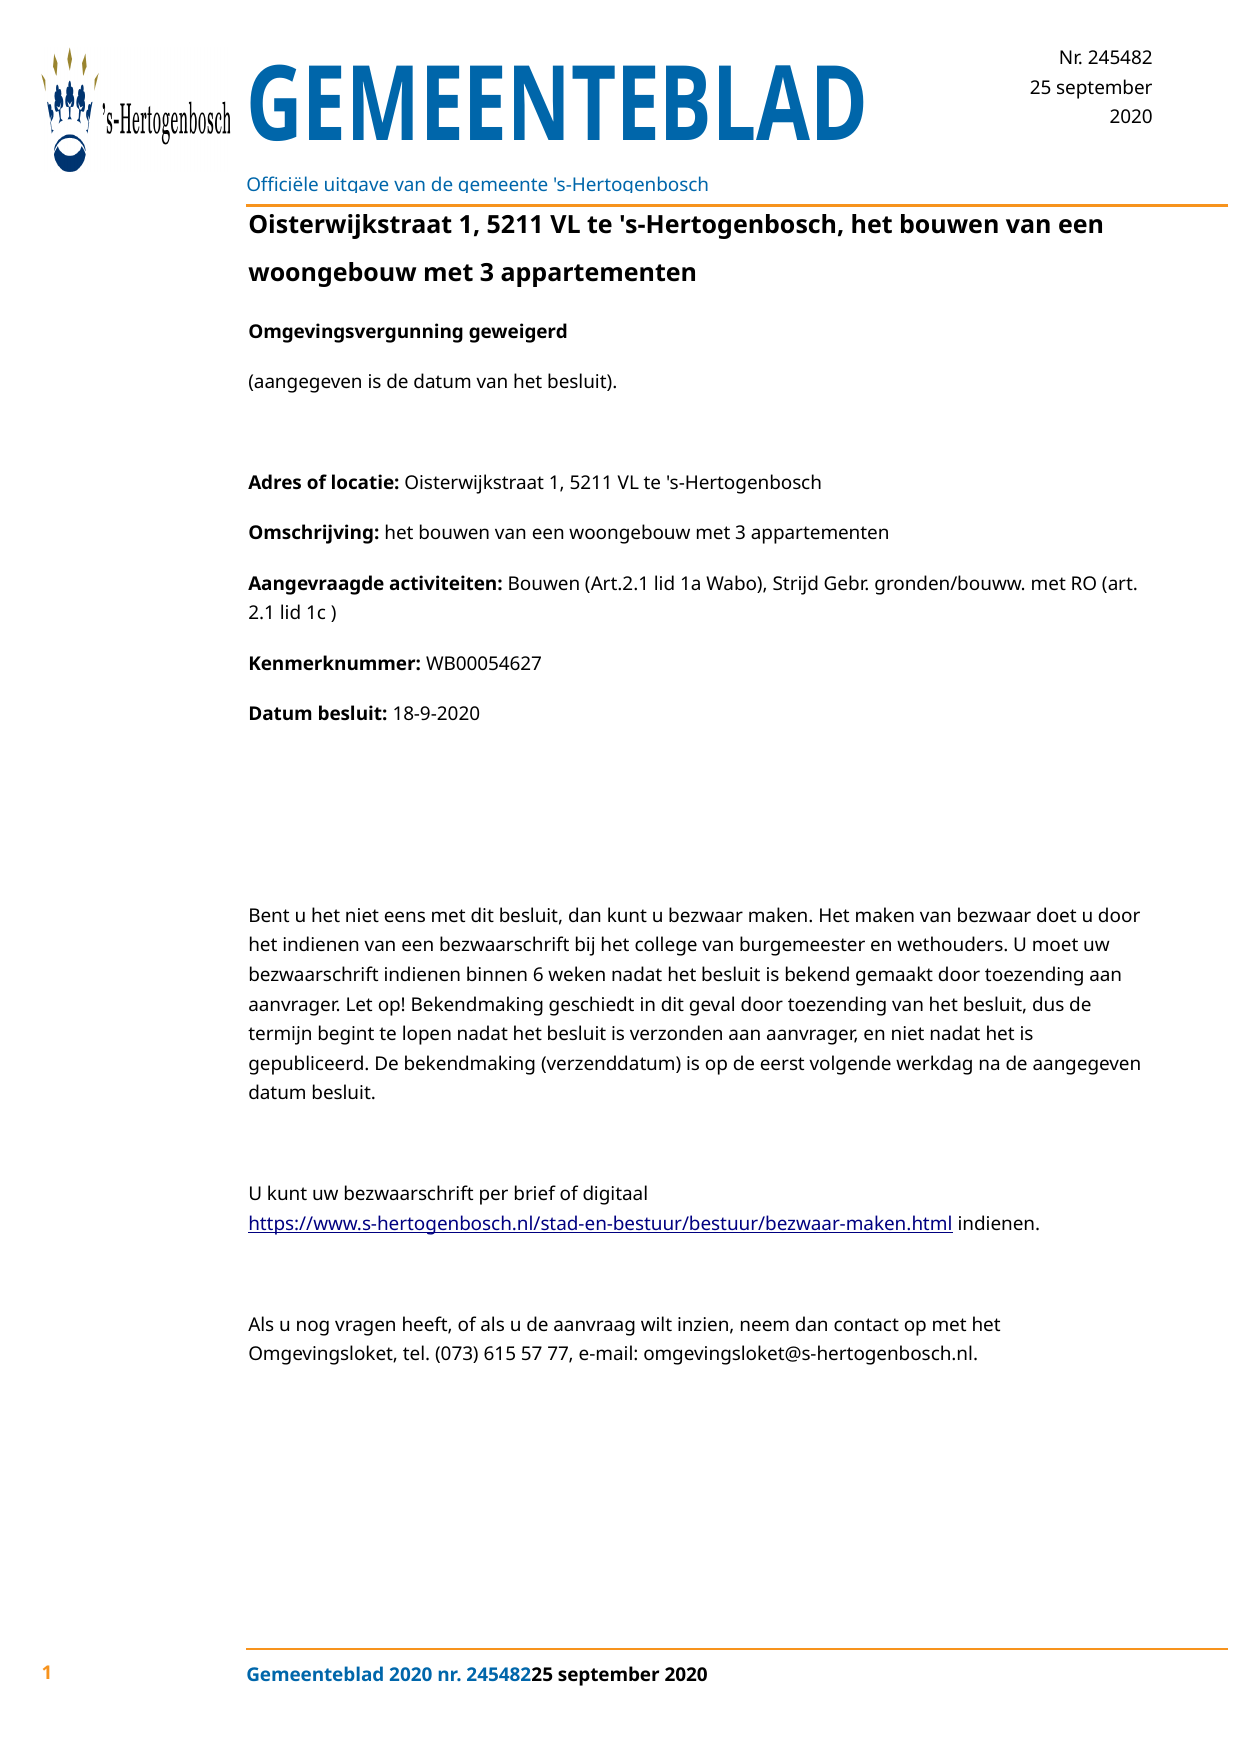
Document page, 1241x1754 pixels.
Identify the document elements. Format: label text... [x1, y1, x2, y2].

text Bent u het niet eens met dit besluit, dan kunt u bezwaar maken. Het maken van bezwaar doet u door het indienen van een bezwaarschrift bij het college van burgemeester en wethouders. U moet uw bezwaarschrift indienen binnen 6 weken nadat het besluit is bekend gemaakt door toezending aan aanvrager. Let op! Bekendmaking geschiedt in dit geval door toezending van het besluit, dus de termijn begint te lopen nadat het besluit is verzonden aan aanvrager, en niet nadat het is gepubliceerd. De bekendmaking (verzenddatum) is op de eerst volgende werkdag na de aangegeven datum besluit. [248, 902, 1152, 1105]
text (aangegeven is de datum van het besluit). [248, 368, 1152, 394]
text Omschrijving: het bouwen van een woongebouw met 3 appartementen [248, 519, 1152, 545]
text Omgevingsvergunning geweigerd [248, 318, 1152, 344]
text Aangevraagde activiteiten: Bouwen (Art.2.1 lid 1a Wabo), Strijd Gebr. gronden/bouww. met RO (art. 2.1 lid 1c ) [248, 570, 1152, 625]
text Datum besluit: 18-9-2020 [248, 700, 1152, 726]
picture [41, 47, 231, 172]
text U kunt uw bezwaarschrift per brief of digitaal https://www.s-hertogenbosch.nl/stad-en-bestuur/bestuur/bezwaar-maken.html indienen. [248, 1180, 1152, 1236]
text Adres of locatie: Oisterwijkstraat 1, 5211 VL te 's-Hertogenbosch [248, 469, 1152, 495]
text Oisterwijkstraat 1, 5211 VL te 's-Hertogenbosch, het bouwen van een woongebouw met 3 appartementen [248, 207, 1152, 288]
text Als u nog vragen heeft, of als u de aanvraag wilt inzien, neem dan contact op met het Omgevingsloket, tel. (073) 615 57 77, e-mail: omgevingsloket@s-hertogenbosch.nl. [248, 1311, 1152, 1366]
text Kenmerknummer: WB00054627 [248, 650, 1152, 676]
